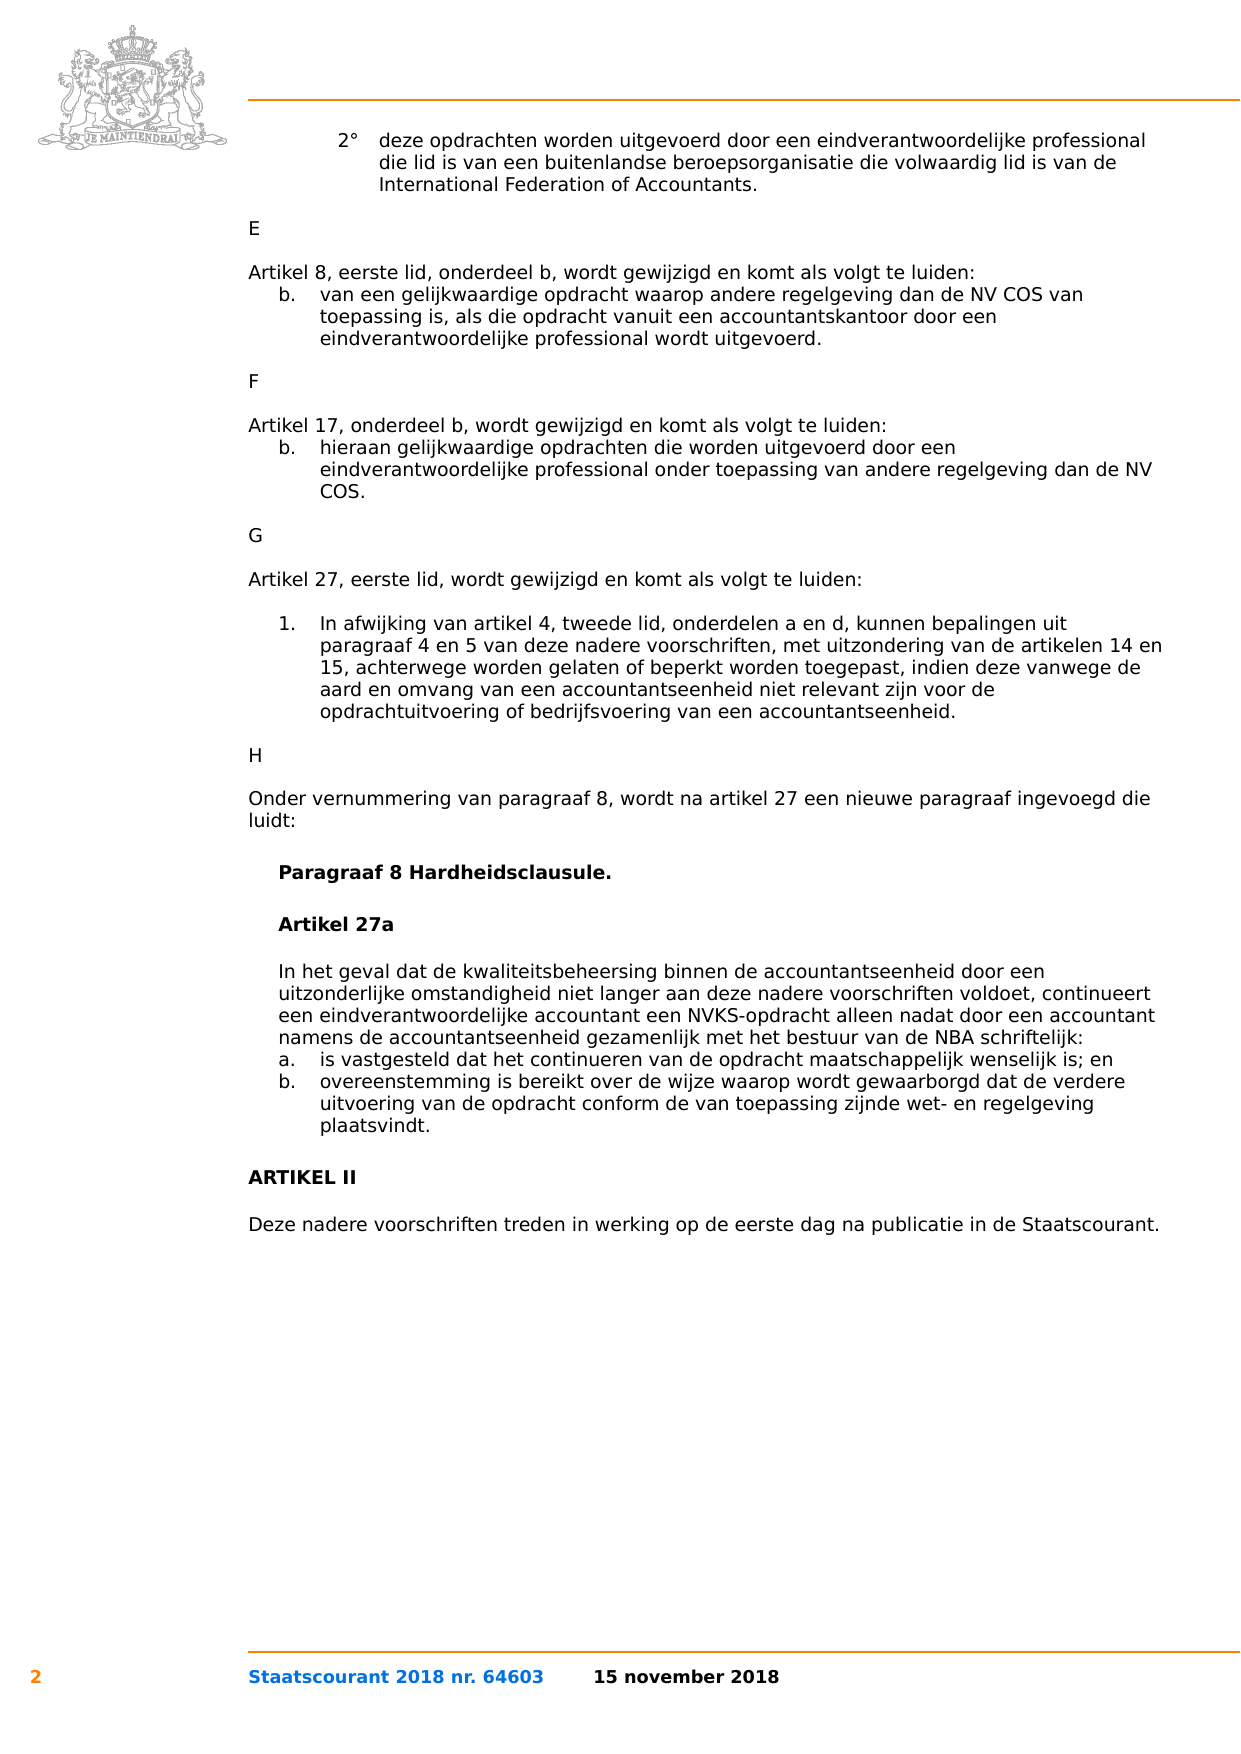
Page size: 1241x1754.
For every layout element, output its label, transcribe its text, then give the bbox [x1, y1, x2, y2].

text In het geval dat de kwaliteitsbeheersing binnen de accountantseenheid door een uitzonderlijke omstandigheid niet langer aan deze nadere voorschriften voldoet, continueert een eindverantwoordelijke accountant een NVKS-opdracht alleen nadat door een accountant namens de accountantseenheid gezamenlijk met het bestuur van de NBA schriftelijk: [278, 961, 1163, 1049]
text b. overeenstemming is bereikt over de wijze waarop wordt gewaarborgd dat de verdere uitvoering van de opdracht conform de van toepassing zijnde wet- en regelgeving plaatsvindt. [278, 1071, 1163, 1137]
subtitle ARTIKEL II [248, 1167, 1163, 1189]
text 1. In afwijking van artikel 4, tweede lid, onderdelen a en d, kunnen bepalingen uit paragraaf 4 en 5 van deze nadere voorschriften, met uitzondering van de artikelen 14 en 15, achterwege worden gelaten of beperkt worden toegepast, indien deze vanwege de aard en omvang van een accountantseenheid niet relevant zijn voor de opdrachtuitvoering of bedrijfsvoering van een accountantseenheid. [278, 613, 1163, 723]
picture [38, 25, 227, 150]
text Artikel 17, onderdeel b, wordt gewijzigd en komt als volgt te luiden: [248, 415, 1163, 437]
text G [248, 525, 1163, 547]
text b. hieraan gelijkwaardige opdrachten die worden uitgevoerd door een eindverantwoordelijke professional onder toepassing van andere regelgeving dan de NV COS. [278, 437, 1163, 503]
text b. van een gelijkwaardige opdracht waarop andere regelgeving dan de NV COS van toepassing is, als die opdracht vanuit een accountantskantoor door een eindverantwoordelijke professional wordt uitgevoerd. [278, 283, 1163, 349]
subtitle Paragraaf 8 Hardheidsclausule. [278, 862, 1163, 884]
subtitle Artikel 27a [278, 914, 1163, 936]
text Onder vernummering van paragraaf 8, wordt na artikel 27 een nieuwe paragraaf ingevoegd die luidt: [248, 788, 1163, 832]
text Deze nadere voorschriften treden in werking op de eerste dag na publicatie in de Staatscourant. [248, 1214, 1163, 1236]
text F [248, 371, 1163, 393]
text E [248, 218, 1163, 240]
text a. is vastgesteld dat het continueren van de opdracht maatschappelijk wenselijk is; en [278, 1049, 1163, 1071]
text Artikel 8, eerste lid, onderdeel b, wordt gewijzigd en komt als volgt te luiden: [248, 262, 1163, 283]
text 2° deze opdrachten worden uitgevoerd door een eindverantwoordelijke professional die lid is van een buitenlandse beroepsorganisatie die volwaardig lid is van de International Federation of Accountants. [337, 130, 1163, 196]
text Artikel 27, eerste lid, wordt gewijzigd en komt als volgt te luiden: [248, 569, 1163, 591]
text H [248, 744, 1163, 766]
